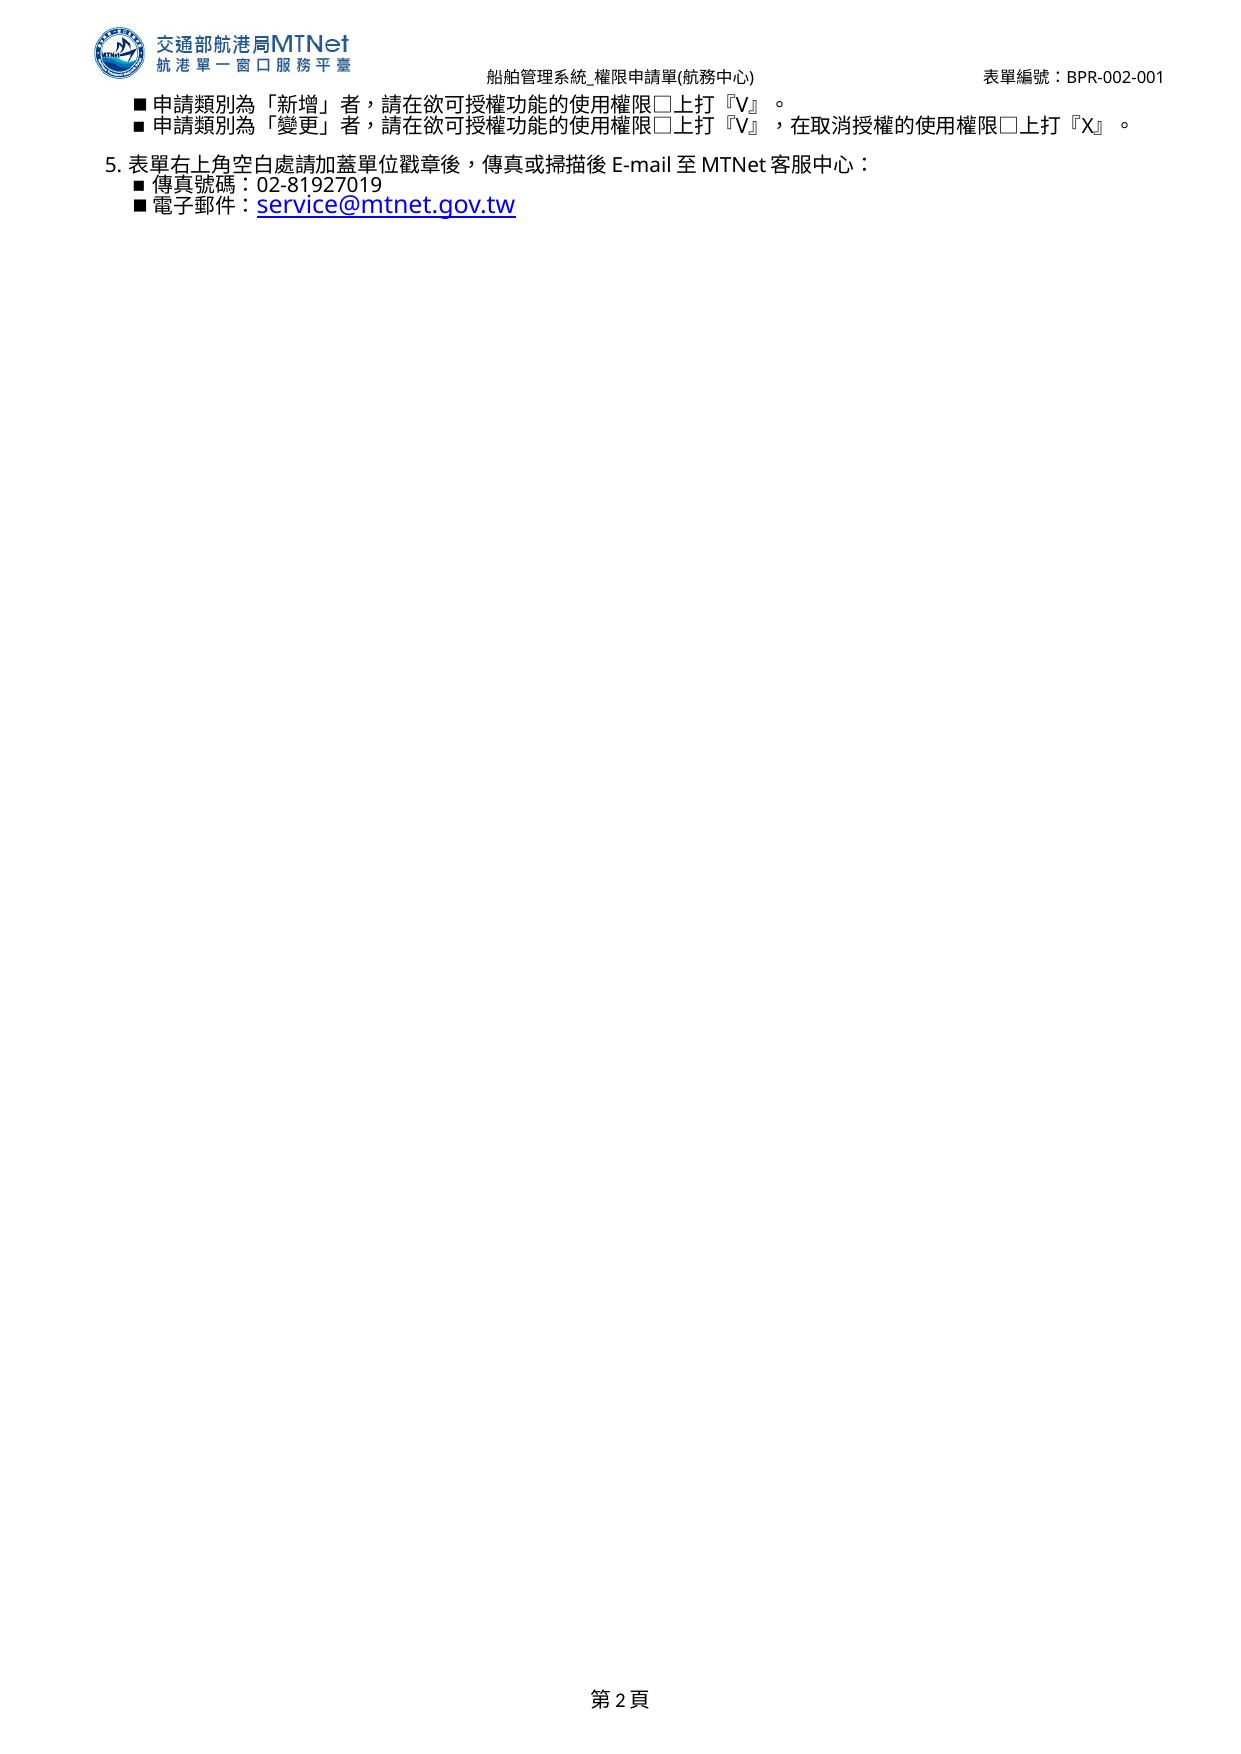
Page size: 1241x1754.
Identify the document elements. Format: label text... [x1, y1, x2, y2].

list 電子郵件：service@mtnet.gov.tw [132, 197, 1165, 218]
list 申請類別為「變更」者，請在欲可授權功能的使用權限□上打『V』，在取消授權的使用權限□上打『X』。 [132, 117, 1165, 138]
list 表單右上角空白處請加蓋單位戳章後，傳真或掃描後E-mail至MTNet客服中心： [104, 138, 1165, 176]
picture [75, 23, 397, 82]
list 傳真號碼：02-81927019 [132, 176, 1165, 197]
list 申請類別為「新增」者，請在欲可授權功能的使用權限□上打『V』。 [132, 96, 1165, 117]
